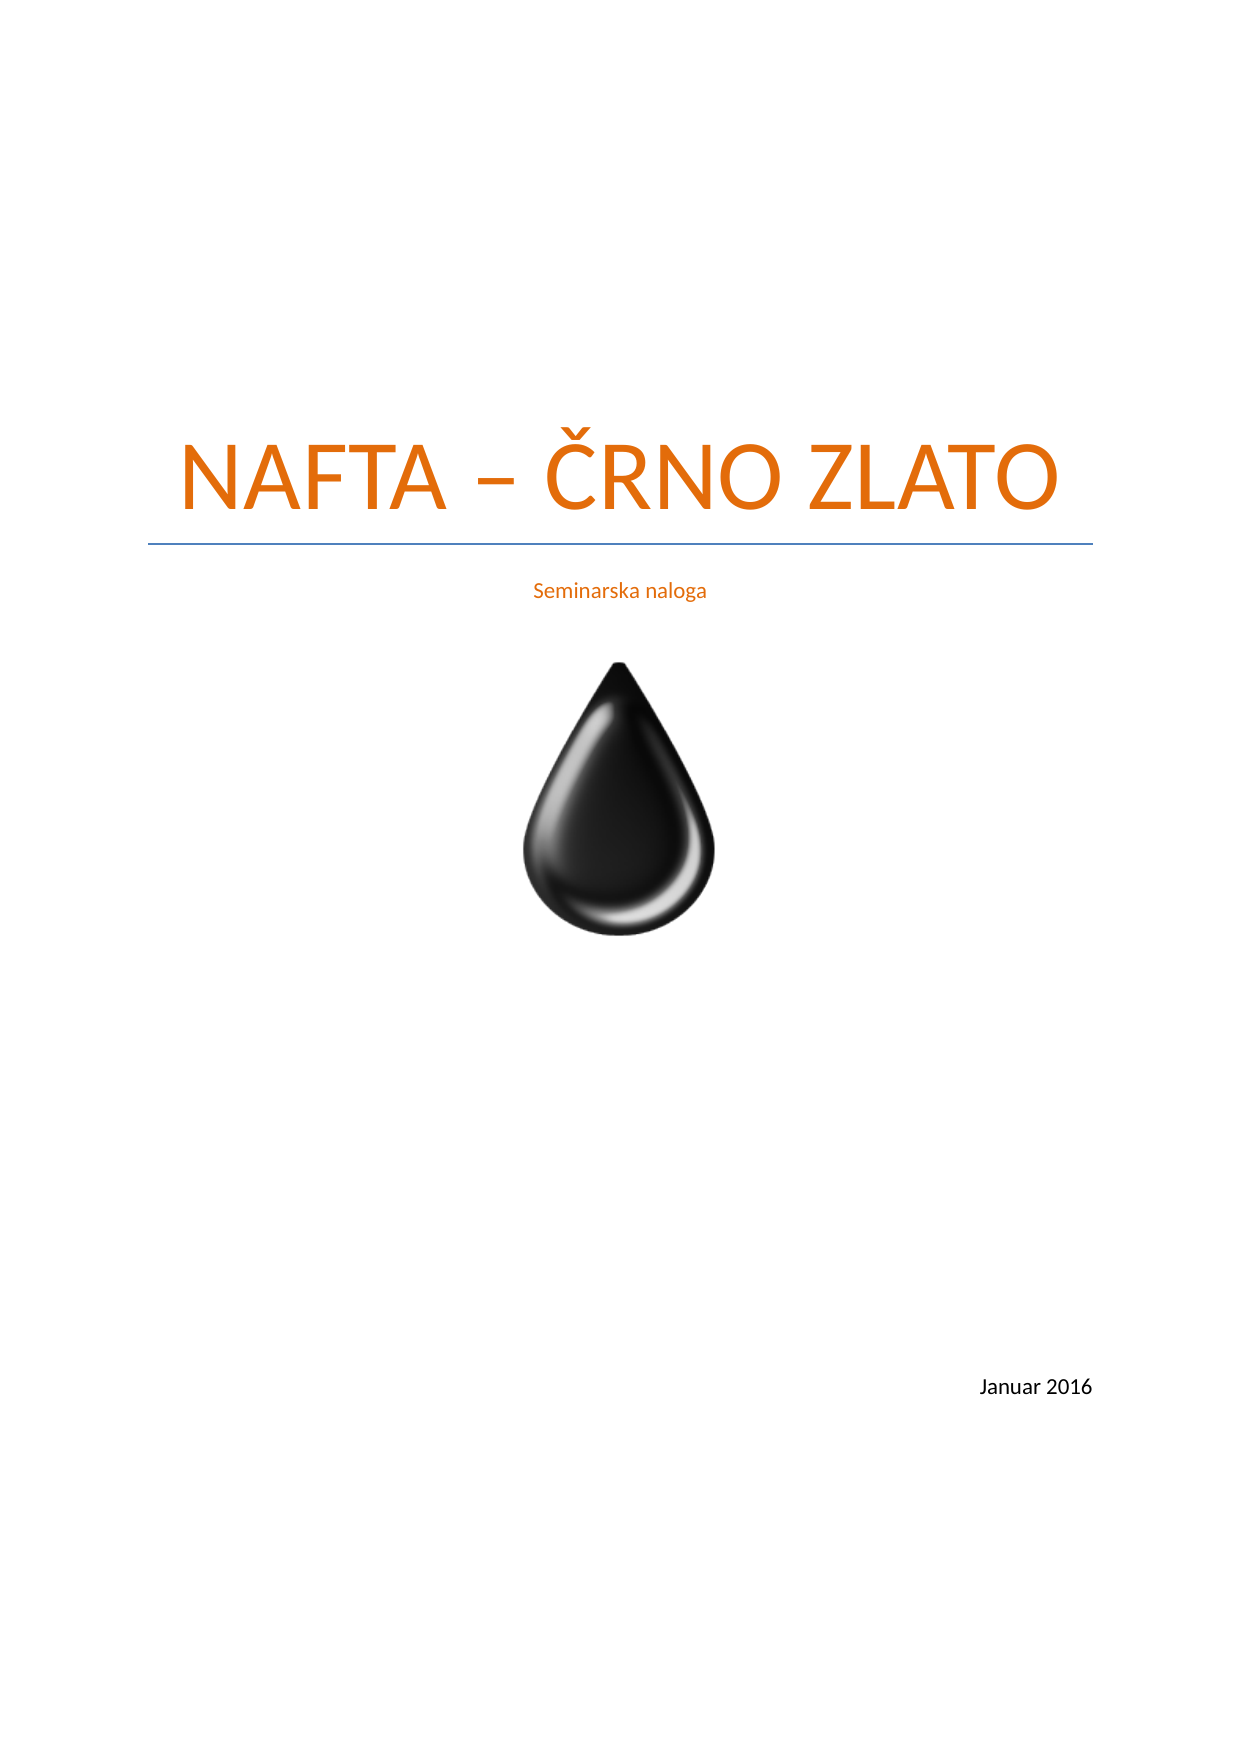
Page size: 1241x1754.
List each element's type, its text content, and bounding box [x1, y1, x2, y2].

text Januar 2016 [148, 1372, 1093, 1400]
text NAFTA – ČRNO ZLATO [148, 413, 1093, 543]
text Seminarska naloga [148, 576, 1093, 604]
